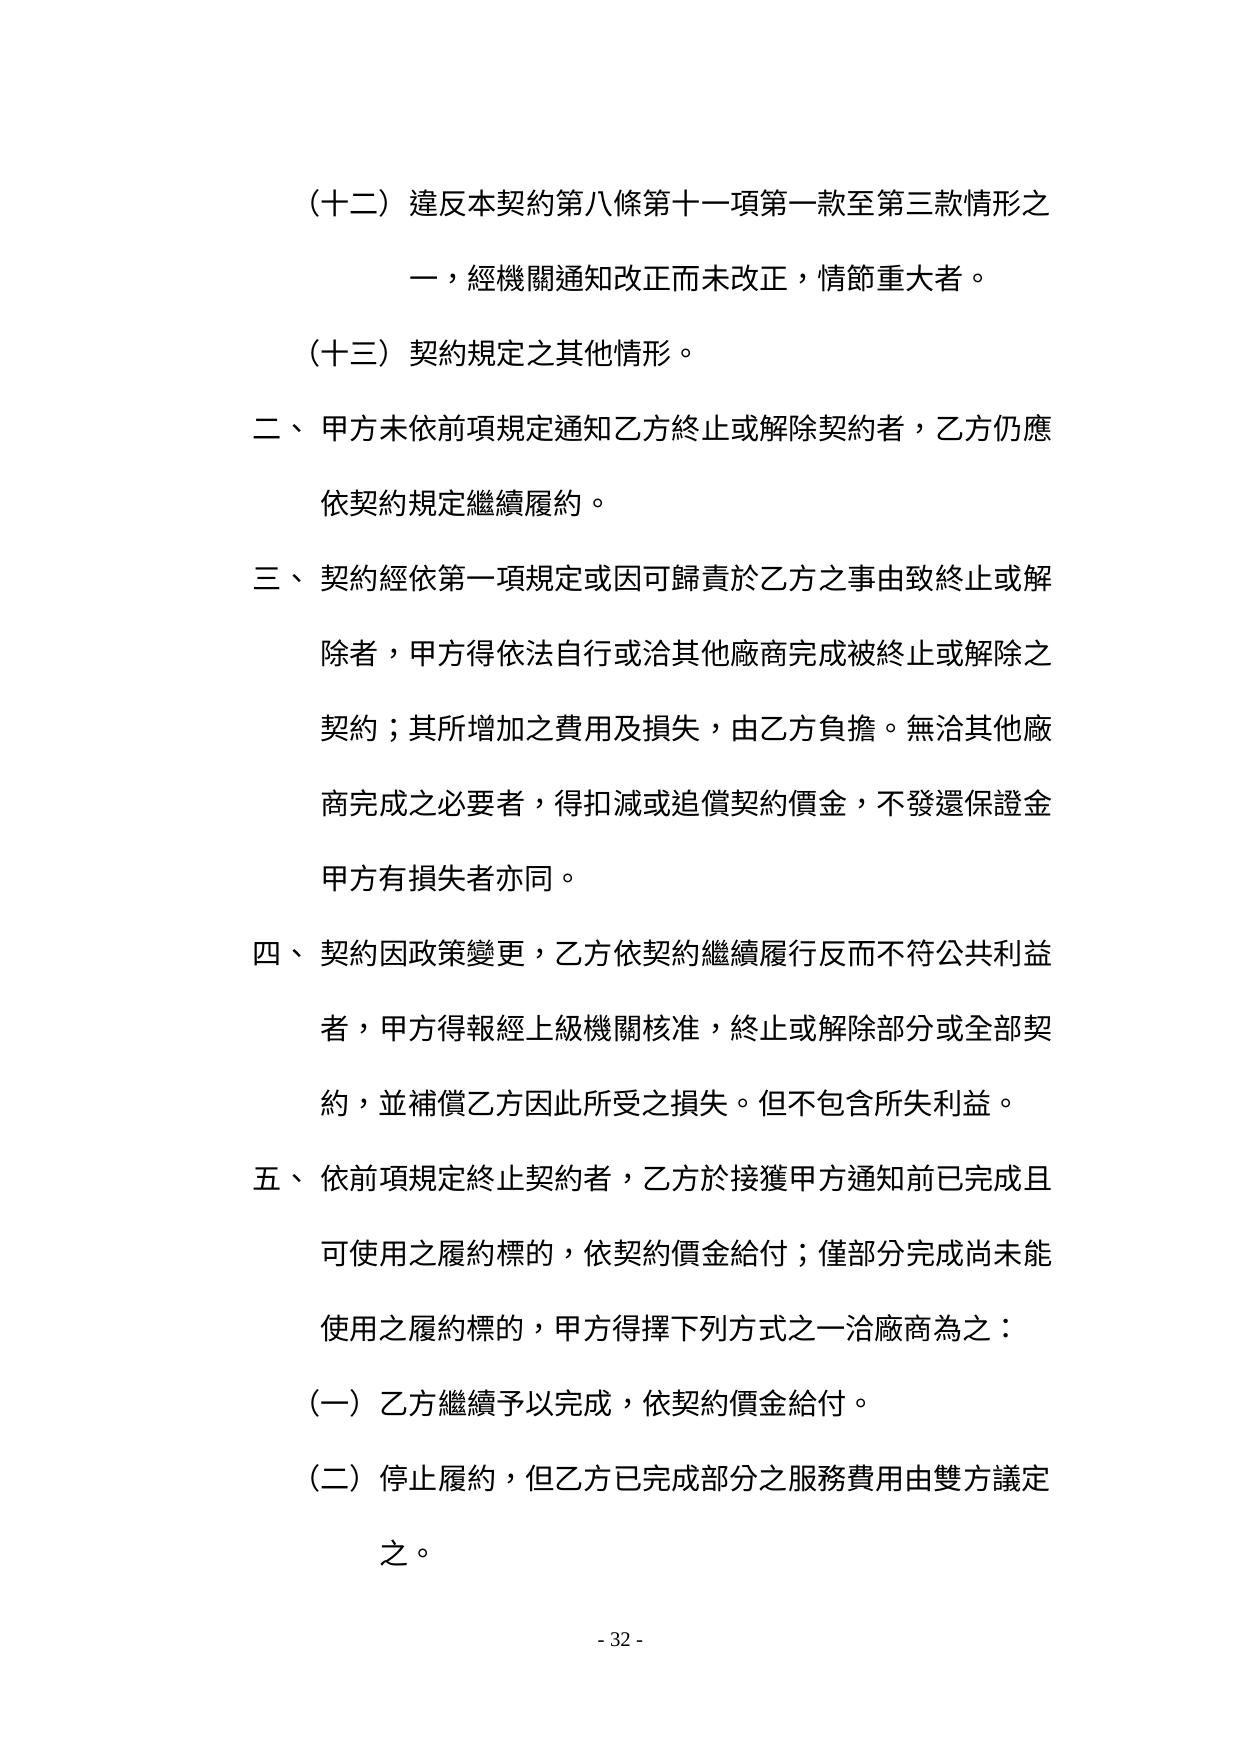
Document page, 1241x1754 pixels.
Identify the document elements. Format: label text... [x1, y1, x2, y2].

list 契約經依第一項規定或因可歸責於乙方之事由致終止或解除者，甲方得依法自行或洽其他廠商完成被終止或解除之契約；其所增加之費用及損失，由乙方負擔。無洽其他廠商完成之必要者，得扣減或追償契約價金，不發還保證金。甲方有損失者亦同。 [253, 539, 1053, 914]
list 契約規定之其他情形。 [291, 314, 1053, 389]
list 甲方未依前項規定通知乙方終止或解除契約者，乙方仍應依契約規定繼續履約。 [253, 389, 1053, 539]
list 停止履約，但乙方已完成部分之服務費用由雙方議定之。 [291, 1439, 1053, 1589]
list 乙方繼續予以完成，依契約價金給付。 [291, 1364, 1053, 1439]
list 依前項規定終止契約者，乙方於接獲甲方通知前已完成且可使用之履約標的，依契約價金給付；僅部分完成尚未能使用之履約標的，甲方得擇下列方式之一洽廠商為之： [253, 1139, 1053, 1364]
list 違反本契約第八條第十一項第一款至第三款情形之一，經機關通知改正而未改正，情節重大者。 [291, 164, 1053, 314]
list 契約因政策變更，乙方依契約繼續履行反而不符公共利益者，甲方得報經上級機關核准，終止或解除部分或全部契約，並補償乙方因此所受之損失。但不包含所失利益。 [253, 914, 1053, 1139]
